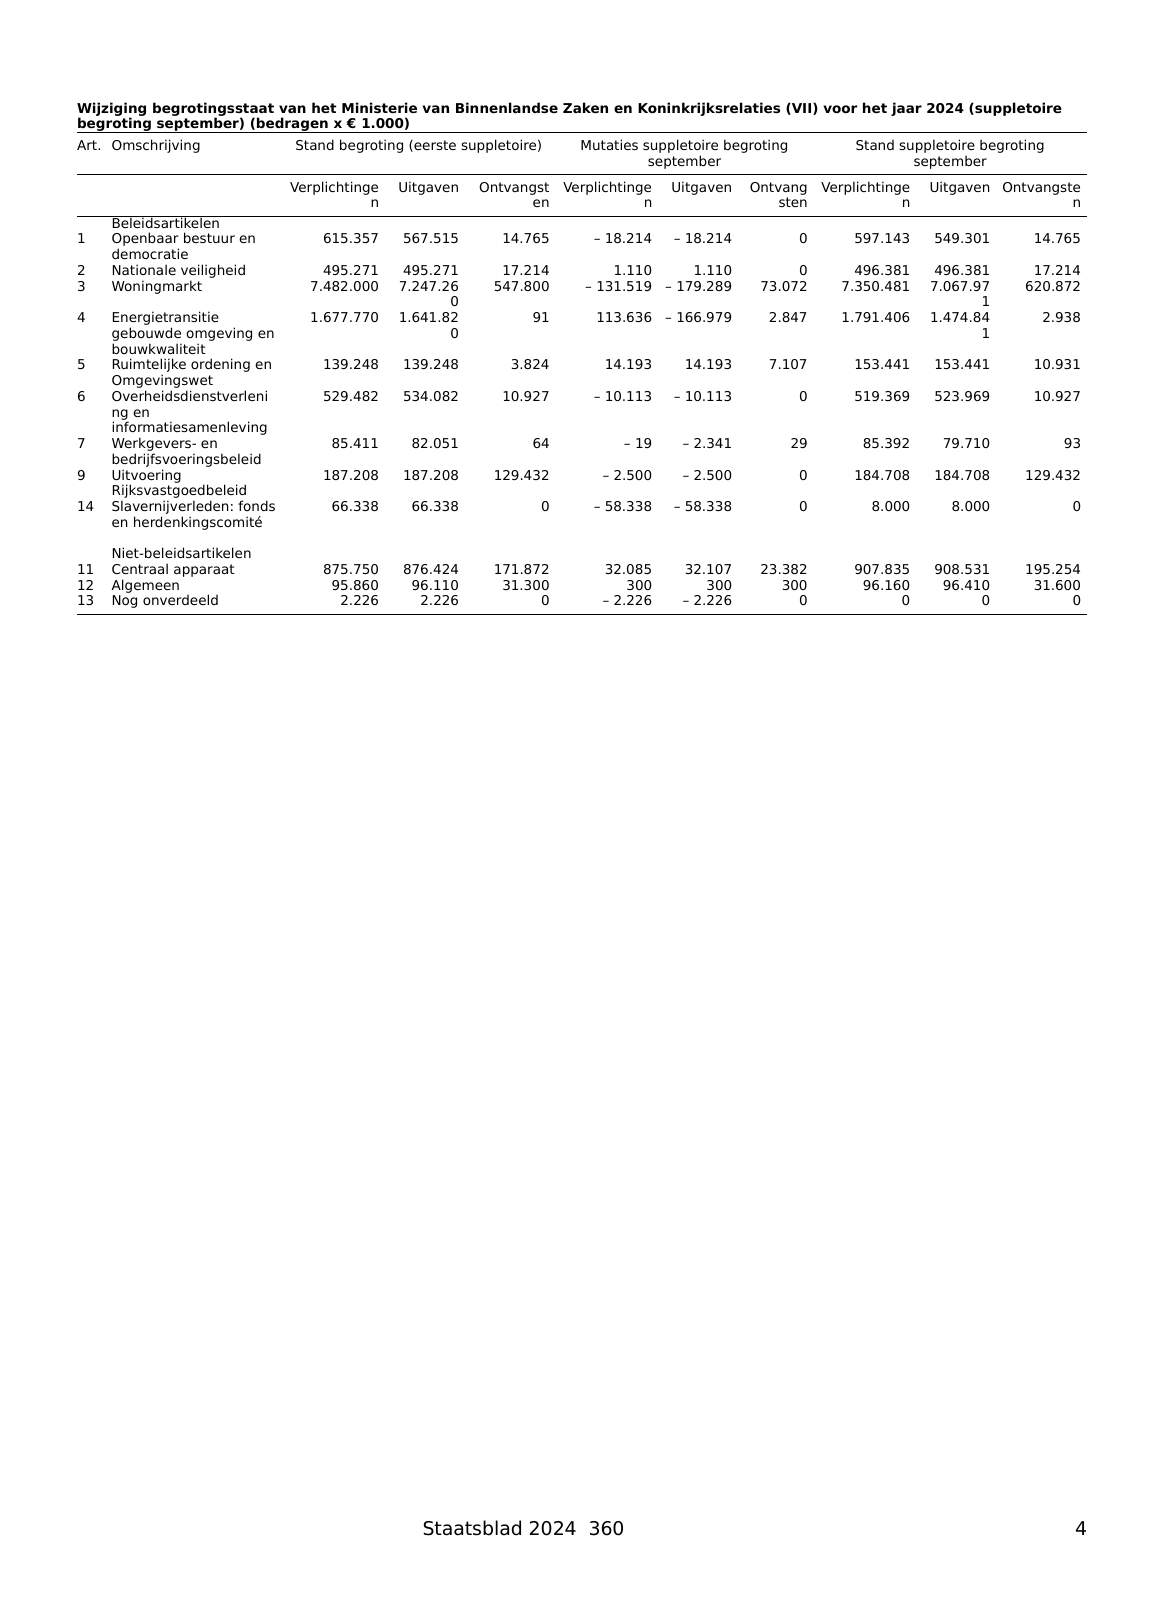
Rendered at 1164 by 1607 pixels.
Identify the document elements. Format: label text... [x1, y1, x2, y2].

table_cell – 19 [555, 436, 658, 467]
table_cell 875.750 [282, 562, 385, 577]
table_cell 3.824 [465, 357, 555, 389]
table_cell 64 [465, 436, 555, 467]
table_cell Ontvangsten [996, 175, 1087, 216]
table_cell 534.082 [385, 389, 465, 436]
table_cell – 18.214 [658, 231, 738, 263]
table_cell 184.708 [813, 467, 916, 499]
table_cell Ruimtelijke ordening en Omgevingswet [105, 357, 282, 389]
table_cell Energietransitie gebouwde omgeving en bouwkwaliteit [105, 310, 282, 357]
table_cell [996, 217, 1087, 231]
table_cell [996, 546, 1087, 562]
table_cell [555, 217, 658, 231]
table_cell 1.677.770 [282, 310, 385, 357]
table_cell 2.847 [738, 310, 813, 357]
table_cell – 2.500 [555, 467, 658, 499]
table_cell 2.938 [996, 310, 1087, 357]
table_cell Nog onverdeeld [105, 593, 282, 613]
table_cell Slavernijverleden: fonds en herdenkingscomité [105, 499, 282, 530]
table_cell 66.338 [385, 499, 465, 530]
table_cell 23.382 [738, 562, 813, 577]
table_cell [385, 217, 465, 231]
table_cell 91 [465, 310, 555, 357]
table_cell 2 [77, 263, 105, 278]
table_cell 73.072 [738, 279, 813, 310]
table_cell 495.271 [385, 263, 465, 278]
table_cell [105, 175, 282, 216]
table_cell 0 [738, 389, 813, 436]
table_cell Algemeen [105, 578, 282, 593]
table_cell 0 [465, 593, 555, 613]
table_cell Verplichtingen [282, 175, 385, 216]
table_cell – 179.289 [658, 279, 738, 310]
table_cell Mutaties suppletoire begroting september [555, 133, 813, 174]
table_cell 549.301 [916, 231, 996, 263]
table_cell 0 [996, 593, 1087, 613]
table_cell Stand begroting (eerste suppletoire) [282, 133, 555, 174]
table_cell 96.160 [813, 578, 916, 593]
table_cell 10.931 [996, 357, 1087, 389]
table_cell [555, 530, 658, 546]
table_cell 1.791.406 [813, 310, 916, 357]
table_cell [465, 530, 555, 546]
table_cell [916, 546, 996, 562]
table_cell Nationale veiligheid [105, 263, 282, 278]
table_cell 171.872 [465, 562, 555, 577]
table_cell [105, 530, 282, 546]
table_cell 523.969 [916, 389, 996, 436]
table_cell 2.226 [385, 593, 465, 613]
table_cell [555, 546, 658, 562]
table_cell 10.927 [996, 389, 1087, 436]
table_cell – 10.113 [658, 389, 738, 436]
table_cell [385, 546, 465, 562]
table_cell – 58.338 [658, 499, 738, 530]
table_cell 300 [658, 578, 738, 593]
table_cell 547.800 [465, 279, 555, 310]
table_cell – 58.338 [555, 499, 658, 530]
table_cell 32.085 [555, 562, 658, 577]
table_cell 9 [77, 467, 105, 499]
table_cell Centraal apparaat [105, 562, 282, 577]
table_cell 129.432 [996, 467, 1087, 499]
table_cell 139.248 [282, 357, 385, 389]
table_cell [465, 217, 555, 231]
table_cell Ontvangsten [465, 175, 555, 216]
table_cell [77, 546, 105, 562]
table_cell 10.927 [465, 389, 555, 436]
table_cell [738, 546, 813, 562]
table_cell – 10.113 [555, 389, 658, 436]
table_cell – 2.226 [658, 593, 738, 613]
table_cell 4 [77, 310, 105, 357]
table_cell 31.300 [465, 578, 555, 593]
table_cell 7.107 [738, 357, 813, 389]
table_cell – 18.214 [555, 231, 658, 263]
table_cell 184.708 [916, 467, 996, 499]
table_cell 496.381 [916, 263, 996, 278]
table_cell 7.247.260 [385, 279, 465, 310]
table_cell 1.110 [555, 263, 658, 278]
table_header Wijziging begrotingsstaat van het Ministerie van Binnenlandse Zaken en Koninkrijksrelaties (VII) voor het jaar 2024 (suppletoire begroting september) (bedragen x € 1.000) [77, 100, 1087, 132]
table_cell 96.410 [916, 578, 996, 593]
table_cell 615.357 [282, 231, 385, 263]
table_cell 1.474.841 [916, 310, 996, 357]
table_cell Uitgaven [916, 175, 996, 216]
table_cell Verplichtingen [813, 175, 916, 216]
table_cell Verplichtingen [555, 175, 658, 216]
table_cell 597.143 [813, 231, 916, 263]
table_cell 0 [738, 593, 813, 613]
table_cell [385, 530, 465, 546]
table_cell 876.424 [385, 562, 465, 577]
table_cell Uitvoering Rijksvastgoedbeleid [105, 467, 282, 499]
table_cell 113.636 [555, 310, 658, 357]
table_cell 8.000 [916, 499, 996, 530]
table_cell 13 [77, 593, 105, 613]
table_cell 7 [77, 436, 105, 467]
table_cell 1.641.820 [385, 310, 465, 357]
table_cell 12 [77, 578, 105, 593]
table_cell Woningmarkt [105, 279, 282, 310]
table_cell 7.067.971 [916, 279, 996, 310]
table_cell 5 [77, 357, 105, 389]
table_cell – 2.226 [555, 593, 658, 613]
table_cell [738, 217, 813, 231]
table_cell 496.381 [813, 263, 916, 278]
table_cell 139.248 [385, 357, 465, 389]
table_cell 17.214 [465, 263, 555, 278]
table_cell – 2.500 [658, 467, 738, 499]
table_cell 567.515 [385, 231, 465, 263]
table_cell Beleidsartikelen [105, 217, 282, 231]
table_cell [658, 530, 738, 546]
table_cell 187.208 [282, 467, 385, 499]
table_cell 7.350.481 [813, 279, 916, 310]
table_cell 96.110 [385, 578, 465, 593]
table_cell [282, 546, 385, 562]
table_cell 29 [738, 436, 813, 467]
table_cell 195.254 [996, 562, 1087, 577]
table_cell 14.193 [555, 357, 658, 389]
table_cell 14.193 [658, 357, 738, 389]
table_cell [738, 530, 813, 546]
table_cell 95.860 [282, 578, 385, 593]
table_cell 908.531 [916, 562, 996, 577]
table_cell 907.835 [813, 562, 916, 577]
table_cell 66.338 [282, 499, 385, 530]
table_cell 0 [738, 263, 813, 278]
table_cell 620.872 [996, 279, 1087, 310]
table_cell 79.710 [916, 436, 996, 467]
table_cell 519.369 [813, 389, 916, 436]
table_cell 153.441 [916, 357, 996, 389]
table_cell Openbaar bestuur en democratie [105, 231, 282, 263]
table_cell 187.208 [385, 467, 465, 499]
table_cell [658, 217, 738, 231]
table_cell 32.107 [658, 562, 738, 577]
table_cell 300 [738, 578, 813, 593]
table_cell 93 [996, 436, 1087, 467]
table_cell 85.411 [282, 436, 385, 467]
table_cell Niet-beleidsartikelen [105, 546, 282, 562]
table_cell [996, 530, 1087, 546]
table_cell 1.110 [658, 263, 738, 278]
table_cell 14.765 [996, 231, 1087, 263]
table_cell 0 [916, 593, 996, 613]
table_cell 8.000 [813, 499, 916, 530]
table_cell 0 [813, 593, 916, 613]
table_cell [282, 530, 385, 546]
table_cell Overheidsdienstverlening en informatiesamenleving [105, 389, 282, 436]
table_cell 2.226 [282, 593, 385, 613]
table_cell [77, 217, 105, 231]
table_cell Ontvangsten [738, 175, 813, 216]
table_cell 11 [77, 562, 105, 577]
table_cell 31.600 [996, 578, 1087, 593]
table_cell 0 [738, 231, 813, 263]
table_cell Omschrijving [105, 133, 282, 174]
table_cell 3 [77, 279, 105, 310]
table_cell [465, 546, 555, 562]
table_cell 0 [738, 499, 813, 530]
table_cell – 2.341 [658, 436, 738, 467]
table_cell 14 [77, 499, 105, 530]
table_cell 0 [738, 467, 813, 499]
table_cell 17.214 [996, 263, 1087, 278]
table_cell [813, 546, 916, 562]
table_cell Uitgaven [385, 175, 465, 216]
table_cell [77, 175, 105, 216]
table_cell 1 [77, 231, 105, 263]
table_cell 529.482 [282, 389, 385, 436]
table_cell 153.441 [813, 357, 916, 389]
table_cell Art. [77, 133, 105, 174]
table_cell – 131.519 [555, 279, 658, 310]
table_cell 0 [465, 499, 555, 530]
table_cell 6 [77, 389, 105, 436]
table_cell – 166.979 [658, 310, 738, 357]
table_cell Werkgevers- en bedrijfsvoeringsbeleid [105, 436, 282, 467]
table_cell [813, 530, 916, 546]
table_cell [916, 530, 996, 546]
table_cell [813, 217, 916, 231]
table_cell Stand suppletoire begroting september [813, 133, 1087, 174]
table_cell [658, 546, 738, 562]
table_cell [282, 217, 385, 231]
table_cell 495.271 [282, 263, 385, 278]
table_cell 129.432 [465, 467, 555, 499]
table_cell 82.051 [385, 436, 465, 467]
table_cell 14.765 [465, 231, 555, 263]
table_cell 7.482.000 [282, 279, 385, 310]
table_cell 85.392 [813, 436, 916, 467]
table_cell 300 [555, 578, 658, 593]
table_cell 0 [996, 499, 1087, 530]
table_cell [916, 217, 996, 231]
table_cell Uitgaven [658, 175, 738, 216]
table_cell [77, 530, 105, 546]
